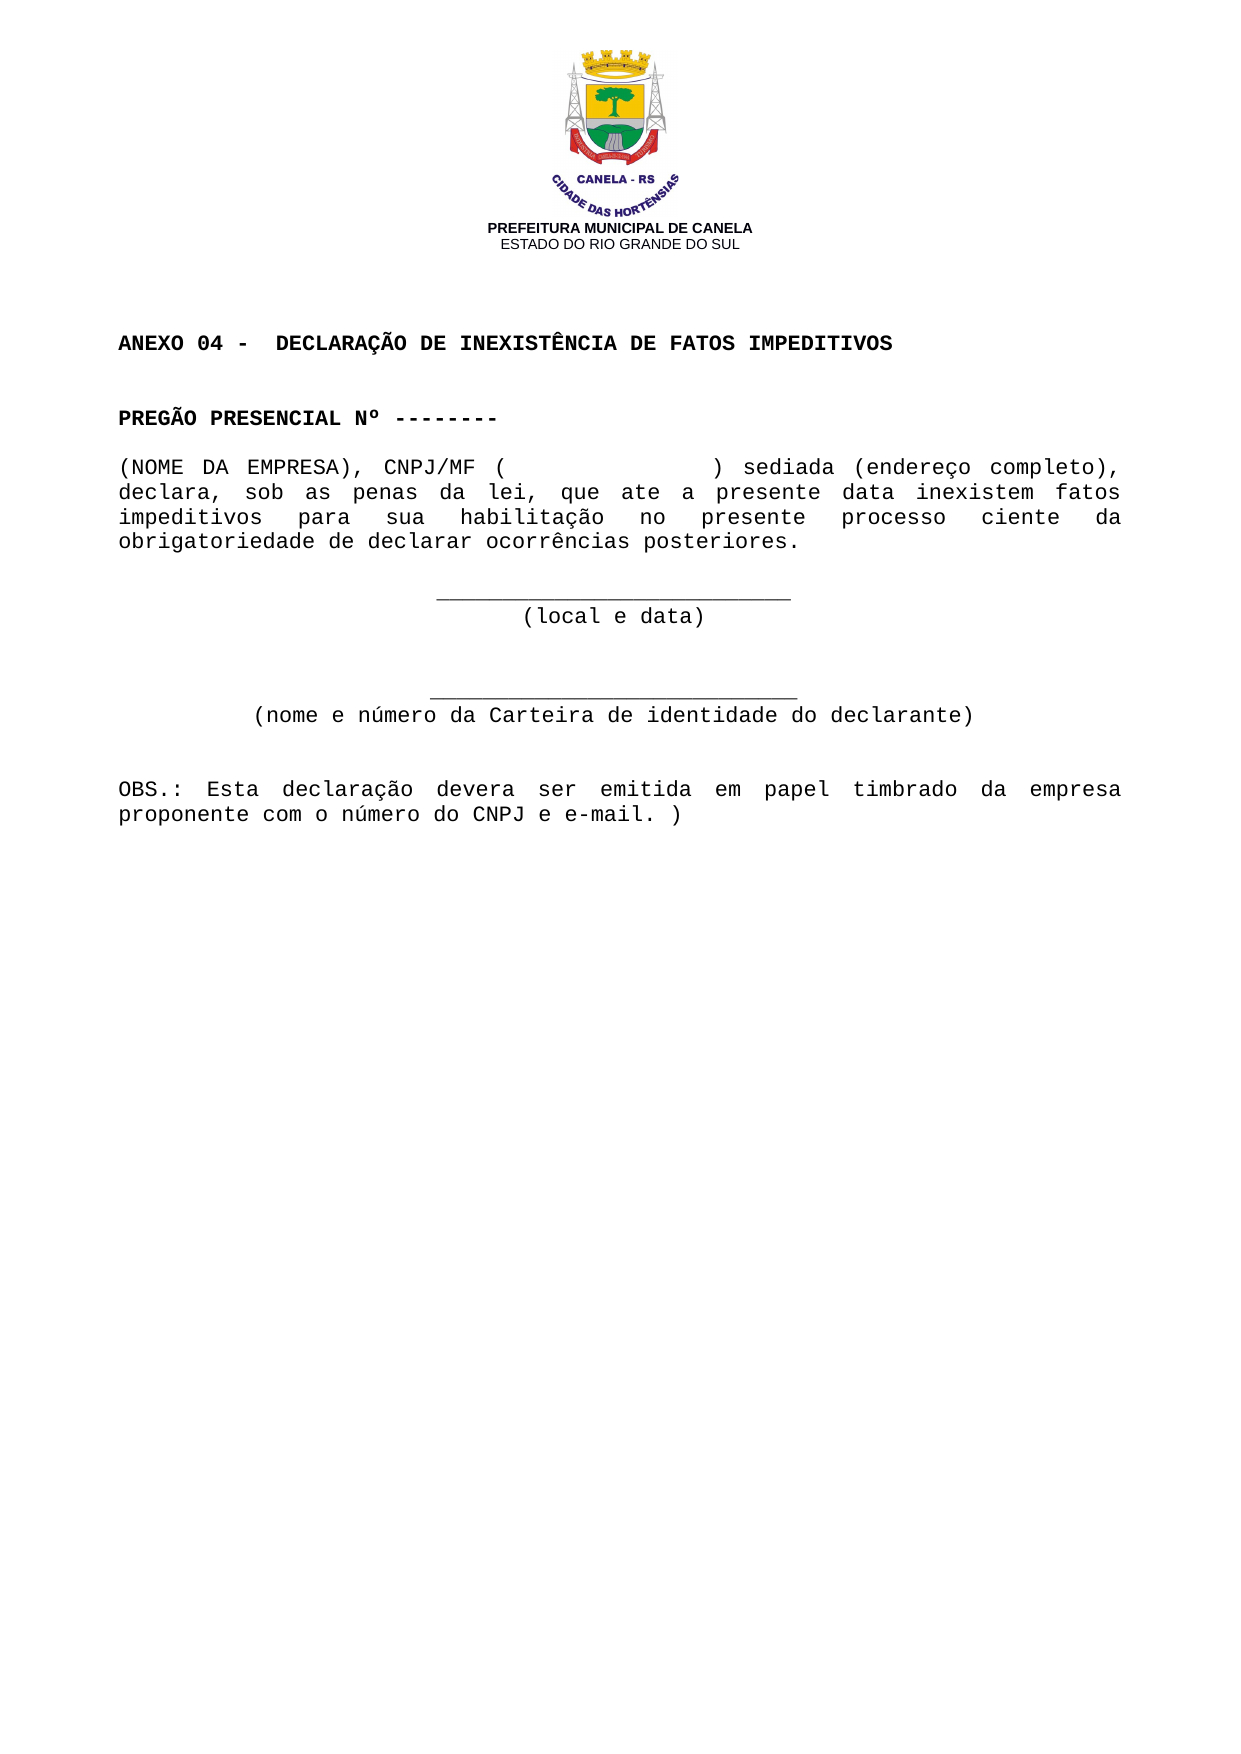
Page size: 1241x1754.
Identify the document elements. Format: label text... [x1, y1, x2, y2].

text OBS.: Esta declaração devera ser emitida em papel timbrado da empresa proponente com o número do CNPJ e e-mail. ) [118, 778, 1122, 828]
text ANEXO 04 - DECLARAÇÃO DE INEXISTÊNCIA DE FATOS IMPEDITIVOS [118, 332, 1122, 357]
text (NOME DA EMPRESA), CNPJ/MF ( ) sediada (endereço completo), declara, sob as penas da lei, que ate a presente data inexistem fatos impeditivos para sua habilitação no presente processo ciente da obrigatoriedade de declarar ocorrências posteriores. [118, 456, 1122, 555]
text ___________________________ [118, 580, 1122, 605]
text (local e data) [118, 605, 1122, 630]
text PREGÃO PRESENCIAL Nº -------- [118, 407, 1122, 431]
text ____________________________ [118, 679, 1122, 704]
picture [552, 50, 679, 217]
text (nome e número da Carteira de identidade do declarante) [118, 704, 1122, 729]
